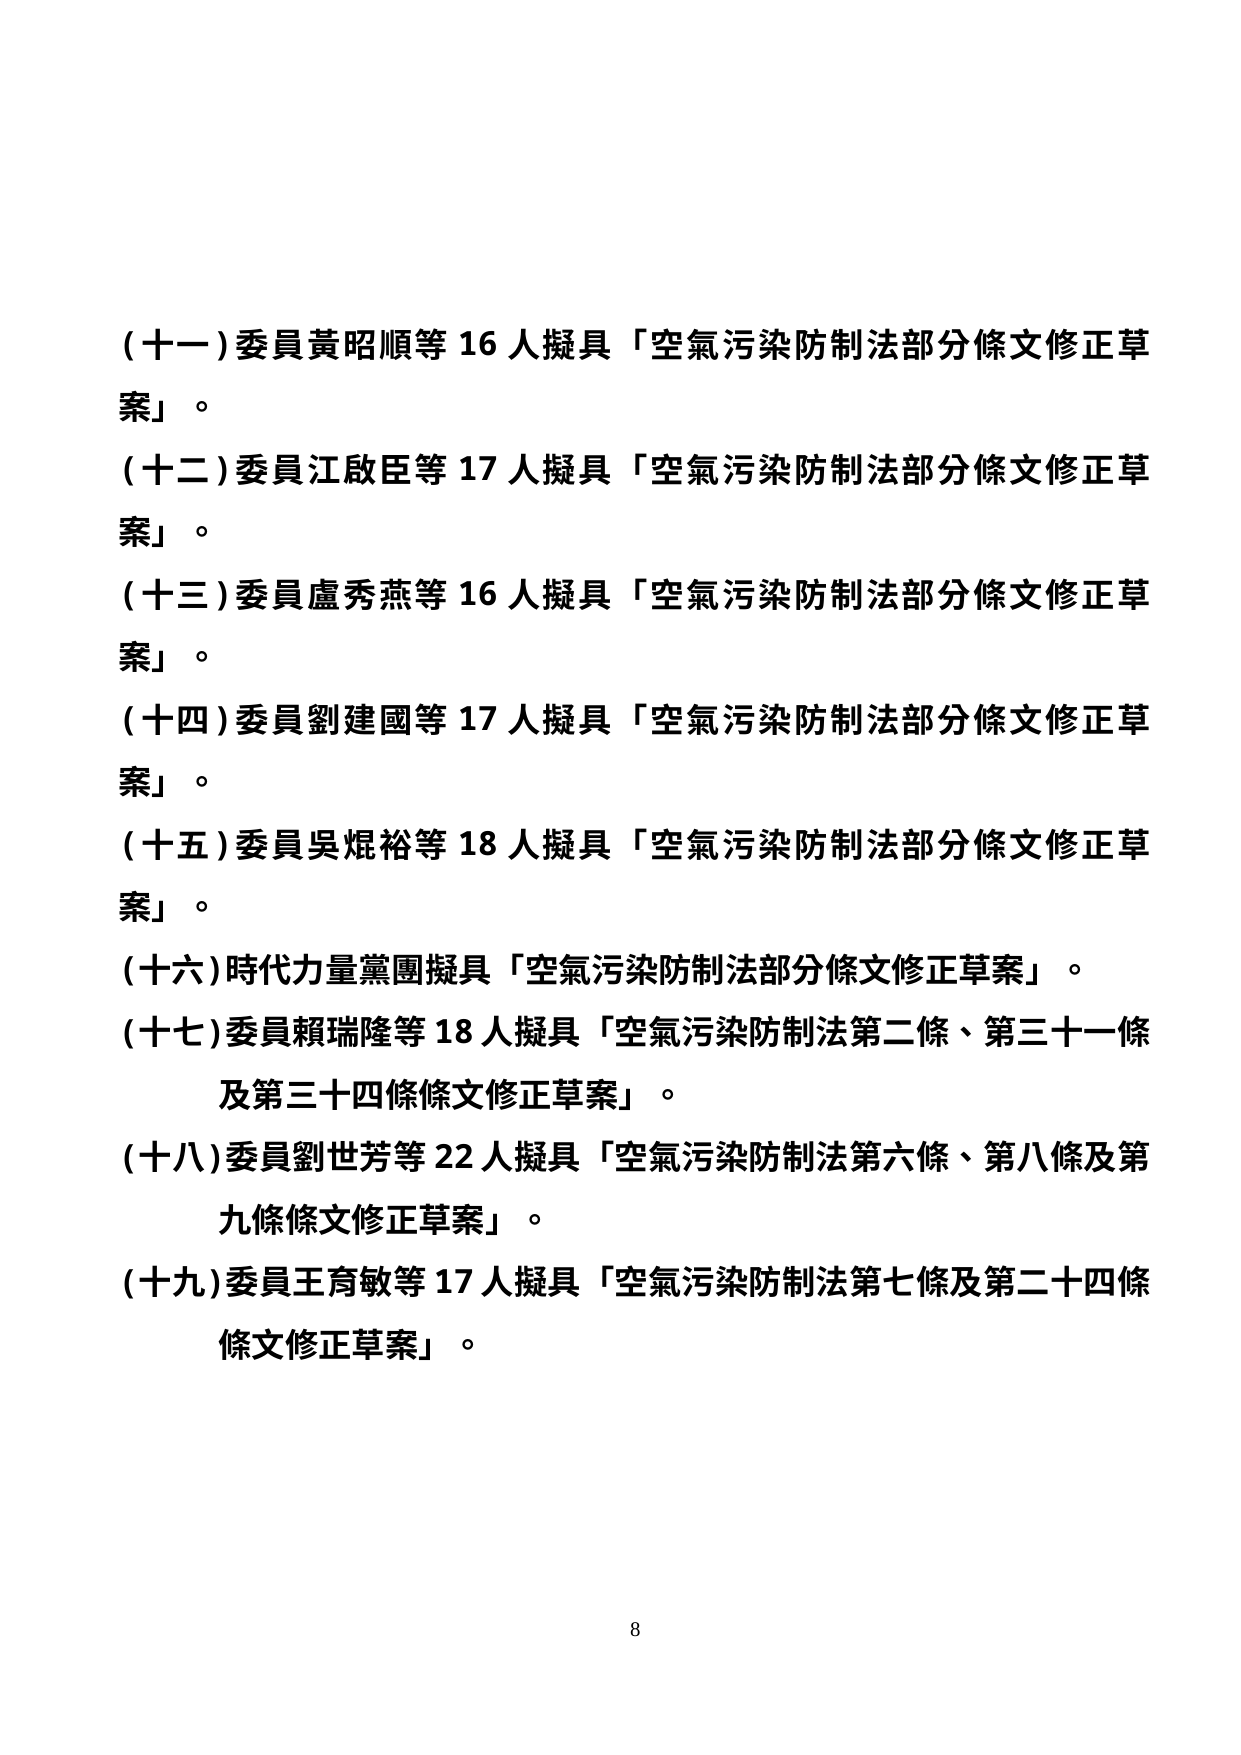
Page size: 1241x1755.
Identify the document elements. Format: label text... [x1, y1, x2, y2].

text (十一)委員黃昭順等16人擬具「空氣污染防制法部分條文修正草案」。 [118, 301, 1152, 426]
text (十三)委員盧秀燕等16人擬具「空氣污染防制法部分條文修正草案」。 [118, 551, 1152, 676]
text (十六)時代力量黨團擬具「空氣污染防制法部分條文修正草案」。 [118, 926, 1152, 988]
text (十四)委員劉建國等17人擬具「空氣污染防制法部分條文修正草案」。 [118, 676, 1152, 801]
text (十二)委員江啟臣等17人擬具「空氣污染防制法部分條文修正草案」。 [118, 426, 1152, 551]
text (十七)委員賴瑞隆等18人擬具「空氣污染防制法第二條、第三十一條及第三十四條條文修正草案」。 [118, 988, 1152, 1113]
text (十八)委員劉世芳等22人擬具「空氣污染防制法第六條、第八條及第九條條文修正草案」。 [118, 1113, 1152, 1238]
text (十九)委員王育敏等17人擬具「空氣污染防制法第七條及第二十四條條文修正草案」。 [118, 1238, 1152, 1363]
text (十五)委員吳焜裕等18人擬具「空氣污染防制法部分條文修正草案」。 [118, 801, 1152, 926]
